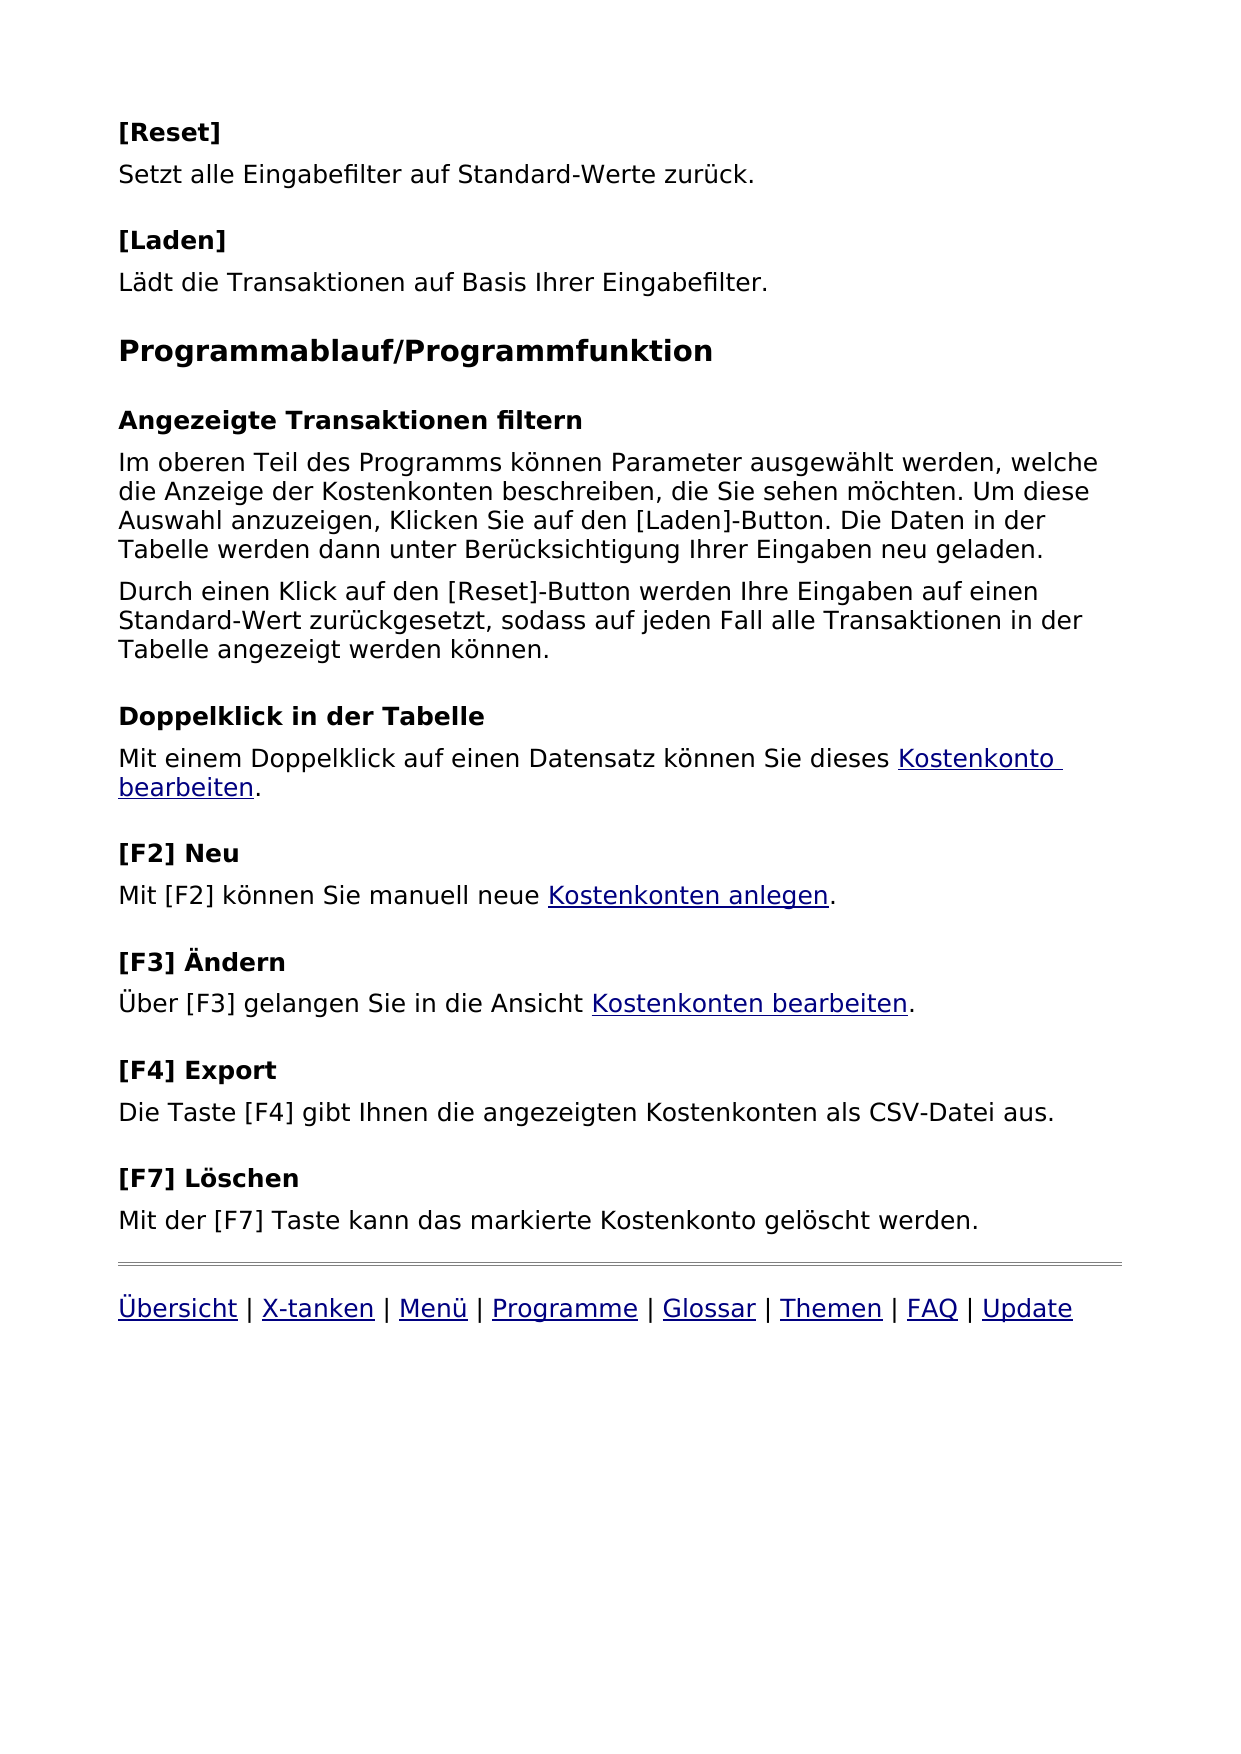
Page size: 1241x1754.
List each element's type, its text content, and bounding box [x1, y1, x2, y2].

subtitle [Reset] [118, 118, 1122, 147]
text Lädt die Transaktionen auf Basis Ihrer Eingabefilter. [118, 268, 1122, 297]
text Übersicht | X-tanken | Menü | Programme | Glossar | Themen | FAQ | Update [118, 1294, 1122, 1323]
subtitle [Laden] [118, 226, 1122, 256]
text Mit der [F7] Taste kann das markierte Kostenkonto gelöscht werden. [118, 1206, 1122, 1235]
text Mit [F2] können Sie manuell neue Kostenkonten anlegen. [118, 881, 1122, 910]
subtitle [F3] Ändern [118, 948, 1122, 977]
text Die Taste [F4] gibt Ihnen die angezeigten Kostenkonten als CSV-Datei aus. [118, 1098, 1122, 1127]
subtitle Doppelklick in der Tabelle [118, 702, 1122, 731]
text Mit einem Doppelklick auf einen Datensatz können Sie dieses Kostenkonto bearbeiten. [118, 744, 1122, 802]
text Setzt alle Eingabefilter auf Standard-Werte zurück. [118, 160, 1122, 189]
text Im oberen Teil des Programms können Parameter ausgewählt werden, welche die Anzeige der Kostenkonten beschreiben, die Sie sehen möchten. Um diese Auswahl anzuzeigen, Klicken Sie auf den [Laden]-Button. Die Daten in der Tabelle werden dann unter Berücksichtigung Ihrer Eingaben neu geladen. [118, 448, 1122, 564]
subtitle Programmablauf/Programmfunktion [118, 335, 1122, 369]
subtitle [F2] Neu [118, 839, 1122, 869]
subtitle Angezeigte Transaktionen filtern [118, 406, 1122, 435]
subtitle [F7] Löschen [118, 1164, 1122, 1194]
text Über [F3] gelangen Sie in die Ansicht Kostenkonten bearbeiten. [118, 989, 1122, 1019]
text Durch einen Klick auf den [Reset]-Button werden Ihre Eingaben auf einen Standard-Wert zurückgesetzt, sodass auf jeden Fall alle Transaktionen in der Tabelle angezeigt werden können. [118, 577, 1122, 664]
subtitle [F4] Export [118, 1056, 1122, 1085]
